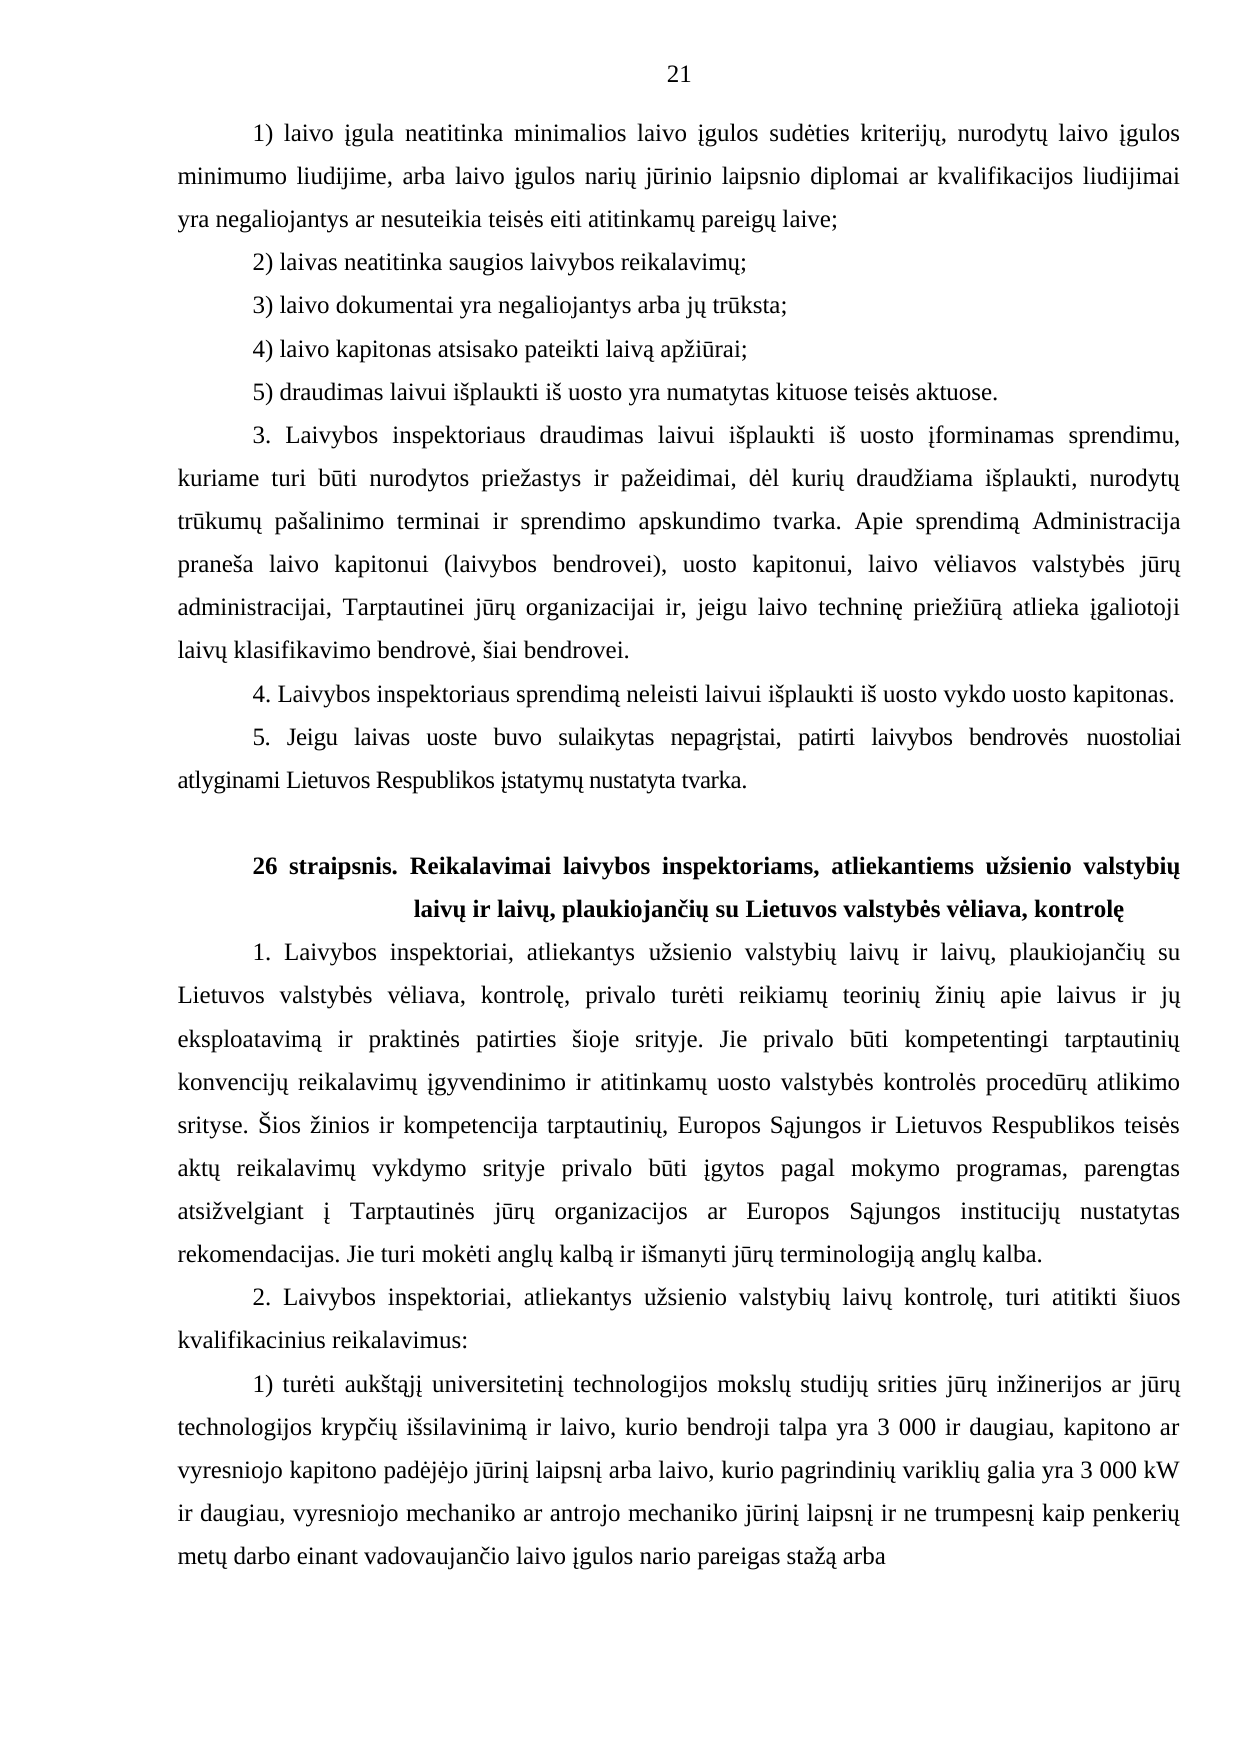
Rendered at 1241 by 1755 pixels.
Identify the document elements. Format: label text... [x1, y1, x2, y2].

text 26 straipsnis. Reikalavimai laivybos inspektoriams, atliekantiems užsienio valstybių laivų ir laivų, plaukiojančių su Lietuvos valstybės vėliava, kontrolę [252, 851, 1181, 923]
text 5. Jeigu laivas uoste buvo sulaikytas nepagrįstai, patirti laivybos bendrovės nuostoliai atlyginami Lietuvos Respublikos įstatymų nustatyta tvarka. [177, 722, 1181, 794]
text 2. Laivybos inspektoriai, atliekantys užsienio valstybių laivų kontrolę, turi atitikti šiuos kvalifikacinius reikalavimus: [177, 1282, 1181, 1354]
text 1. Laivybos inspektoriai, atliekantys užsienio valstybių laivų ir laivų, plaukiojančių su Lietuvos valstybės vėliava, kontrolę, privalo turėti reikiamų teorinių žinių apie laivus ir jų eksploatavimą ir praktinės patirties šioje srityje. Jie privalo būti kompetentingi tarptautinių konvencijų reikalavimų įgyvendinimo ir atitinkamų uosto valstybės kontrolės procedūrų atlikimo srityse. Šios žinios ir kompetencija tarptautinių, Europos Sąjungos ir Lietuvos Respublikos teisės aktų reikalavimų vykdymo srityje privalo būti įgytos pagal mokymo programas, parengtas atsižvelgiant į Tarptautinės jūrų organizacijos ar Europos Sąjungos institucijų nustatytas rekomendacijas. Jie turi mokėti anglų kalbą ir išmanyti jūrų terminologiją anglų kalba. [177, 937, 1181, 1268]
text 4. Laivybos inspektoriaus sprendimą neleisti laivui išplaukti iš uosto vykdo uosto kapitonas. [177, 679, 1181, 707]
text 2) laivas neatitinka saugios laivybos reikalavimų; [177, 247, 1181, 276]
text 1) laivo įgula neatitinka minimalios laivo įgulos sudėties kriterijų, nurodytų laivo įgulos minimumo liudijime, arba laivo įgulos narių jūrinio laipsnio diplomai ar kvalifikacijos liudijimai yra negaliojantys ar nesuteikia teisės eiti atitinkamų pareigų laive; [177, 118, 1181, 233]
text 5) draudimas laivui išplaukti iš uosto yra numatytas kituose teisės aktuose. [177, 377, 1181, 406]
text 4) laivo kapitonas atsisako pateikti laivą apžiūrai; [177, 334, 1181, 362]
text 3) laivo dokumentai yra negaliojantys arba jų trūksta; [177, 291, 1181, 319]
text 1) turėti aukštąjį universitetinį technologijos mokslų studijų srities jūrų inžinerijos ar jūrų technologijos krypčių išsilavinimą ir laivo, kurio bendroji talpa yra 3 000 ir daugiau, kapitono ar vyresniojo kapitono padėjėjo jūrinį laipsnį arba laivo, kurio pagrindinių variklių galia yra 3 000 kW ir daugiau, vyresniojo mechaniko ar antrojo mechaniko jūrinį laipsnį ir ne trumpesnį kaip penkerių metų darbo einant vadovaujančio laivo įgulos nario pareigas stažą arba [177, 1369, 1181, 1570]
text 3. Laivybos inspektoriaus draudimas laivui išplaukti iš uosto įforminamas sprendimu, kuriame turi būti nurodytos priežastys ir pažeidimai, dėl kurių draudžiama išplaukti, nurodytų trūkumų pašalinimo terminai ir sprendimo apskundimo tvarka. Apie sprendimą Administracija praneša laivo kapitonui (laivybos bendrovei), uosto kapitonui, laivo vėliavos valstybės jūrų administracijai, Tarptautinei jūrų organizacijai ir, jeigu laivo techninę priežiūrą atlieka įgaliotoji laivų klasifikavimo bendrovė, šiai bendrovei. [177, 420, 1181, 664]
